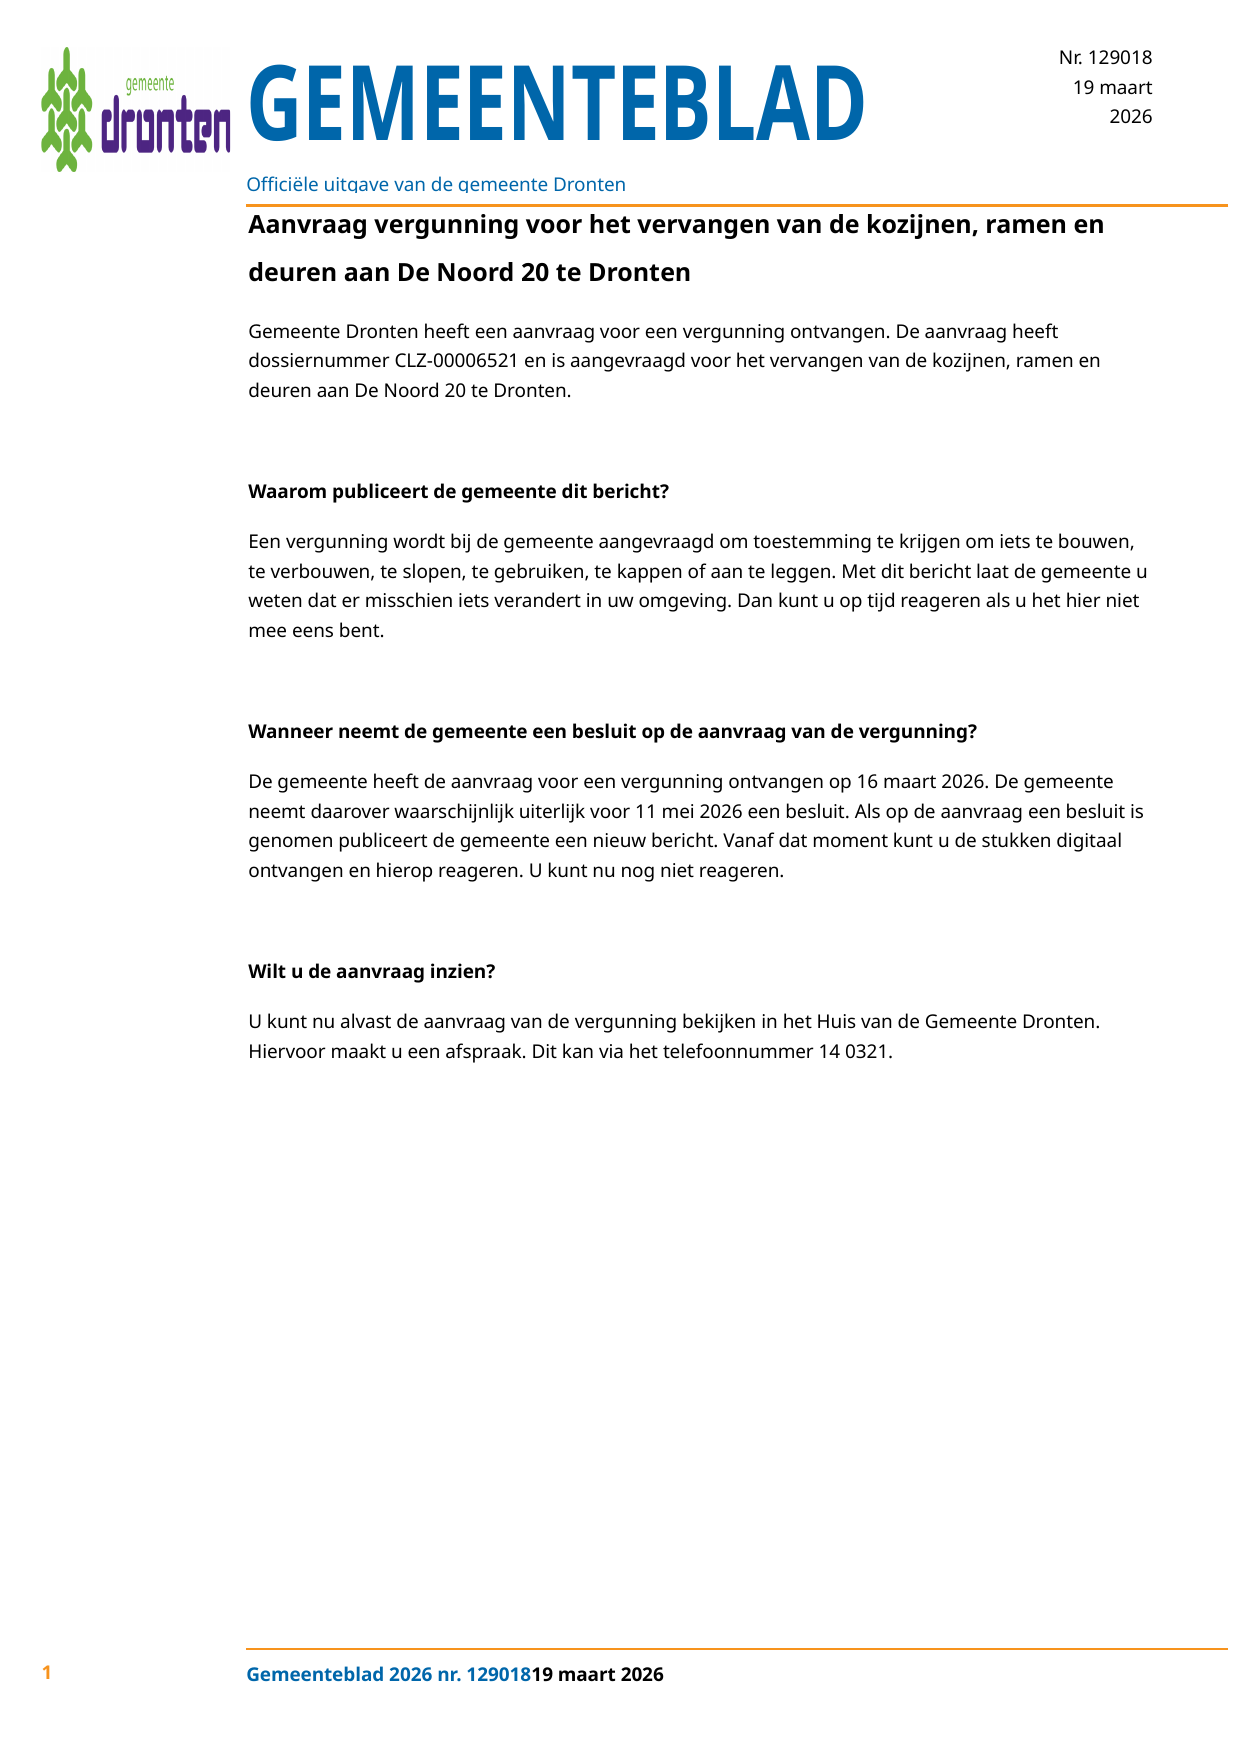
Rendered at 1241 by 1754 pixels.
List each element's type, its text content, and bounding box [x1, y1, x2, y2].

text Aanvraag vergunning voor het vervangen van de kozijnen, ramen en deuren aan De Noord 20 te Dronten [248, 207, 1152, 288]
text De gemeente heeft de aanvraag voor een vergunning ontvangen op 16 maart 2026. De gemeente neemt daarover waarschijnlijk uiterlijk voor 11 mei 2026 een besluit. Als op de aanvraag een besluit is genomen publiceert de gemeente een nieuw bericht. Vanaf dat moment kunt u de stukken digitaal ontvangen en hierop reageren. U kunt nu nog niet reageren. [248, 768, 1152, 883]
text Een vergunning wordt bij de gemeente aangevraagd om toestemming te krijgen om iets te bouwen, te verbouwen, te slopen, te gebruiken, te kappen of aan te leggen. Met dit bericht laat de gemeente u weten dat er misschien iets verandert in uw omgeving. Dan kunt u op tijd reageren als u het hier niet mee eens bent. [248, 528, 1152, 643]
text Gemeente Dronten heeft een aanvraag voor een vergunning ontvangen. De aanvraag heeft dossiernummer CLZ-00006521 en is aangevraagd voor het vervangen van de kozijnen, ramen en deuren aan De Noord 20 te Dronten. [248, 318, 1152, 403]
picture [41, 47, 231, 172]
text Waarom publiceert de gemeente dit bericht? [248, 478, 1152, 504]
text U kunt nu alvast de aanvraag van de vergunning bekijken in het Huis van de Gemeente Dronten. Hiervoor maakt u een afspraak. Dit kan via het telefoonnummer 14 0321. [248, 1008, 1152, 1064]
text Wilt u de aanvraag inzien? [248, 958, 1152, 984]
text Wanneer neemt de gemeente een besluit op de aanvraag van de vergunning? [248, 718, 1152, 744]
